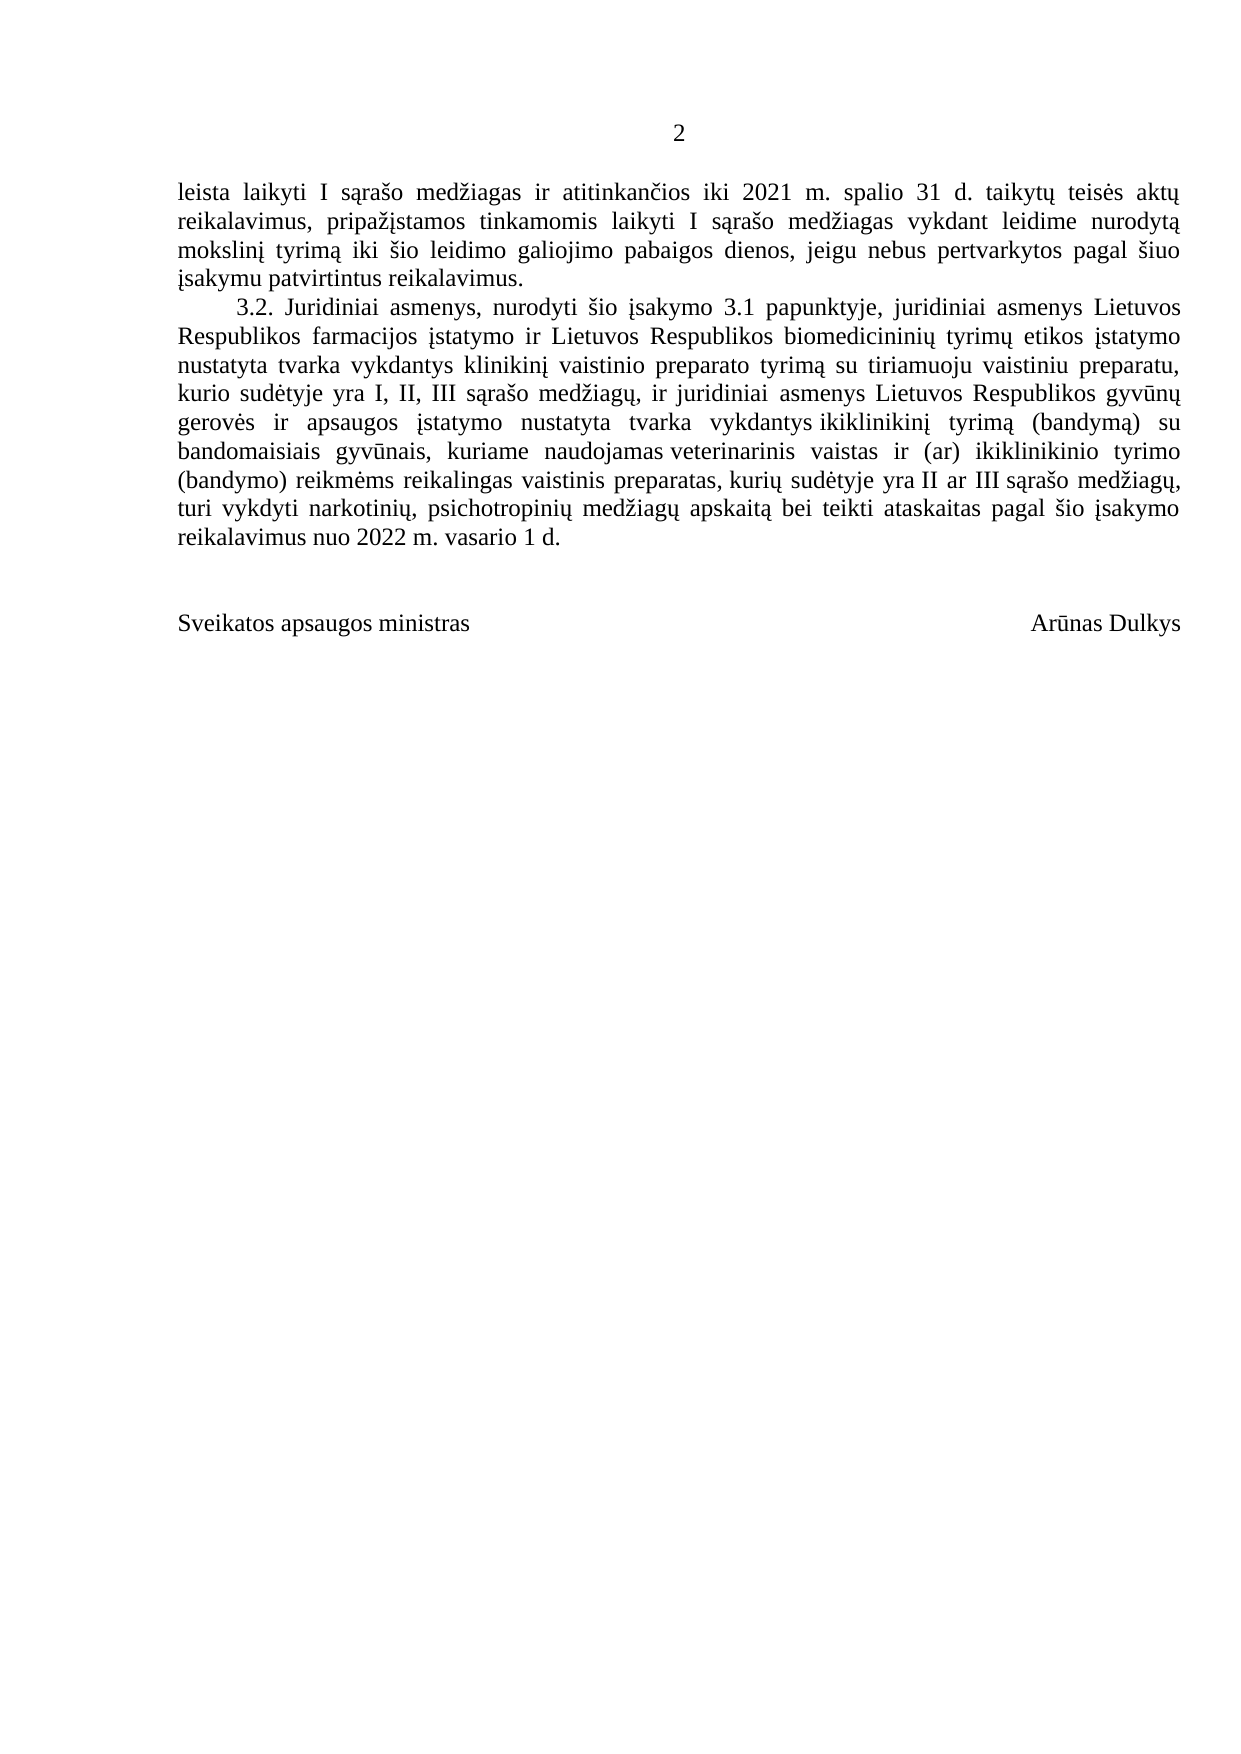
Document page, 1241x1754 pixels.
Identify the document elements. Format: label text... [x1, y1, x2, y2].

text 3.2. Juridiniai asmenys, nurodyti šio įsakymo 3.1 papunktyje, juridiniai asmenys Lietuvos Respublikos farmacijos įstatymo ir Lietuvos Respublikos biomedicininių tyrimų etikos įstatymo nustatyta tvarka vykdantys klinikinį vaistinio preparato tyrimą su tiriamuoju vaistiniu preparatu, kurio sudėtyje yra I, II, III sąrašo medžiagų, ir juridiniai asmenys Lietuvos Respublikos gyvūnų gerovės ir apsaugos įstatymo nustatyta tvarka vykdantys ikiklinikinį tyrimą (bandymą) su bandomaisiais gyvūnais, kuriame naudojamas veterinarinis vaistas ir (ar) ikiklinikinio tyrimo (bandymo) reikmėms reikalingas vaistinis preparatas, kurių sudėtyje yra II ar III sąrašo medžiagų, turi vykdyti narkotinių, psichotropinių medžiagų apskaitą bei teikti ataskaitas pagal šio įsakymo reikalavimus nuo 2022 m. vasario 1 d. [177, 292, 1181, 551]
text leista laikyti I sąrašo medžiagas ir atitinkančios iki 2021 m. spalio 31 d. taikytų teisės aktų reikalavimus, pripažįstamos tinkamomis laikyti I sąrašo medžiagas vykdant leidime nurodytą mokslinį tyrimą iki šio leidimo galiojimo pabaigos dienos, jeigu nebus pertvarkytos pagal šiuo įsakymu patvirtintus reikalavimus. [177, 177, 1181, 292]
text Sveikatos apsaugos ministras Arūnas Dulkys [177, 608, 1181, 637]
